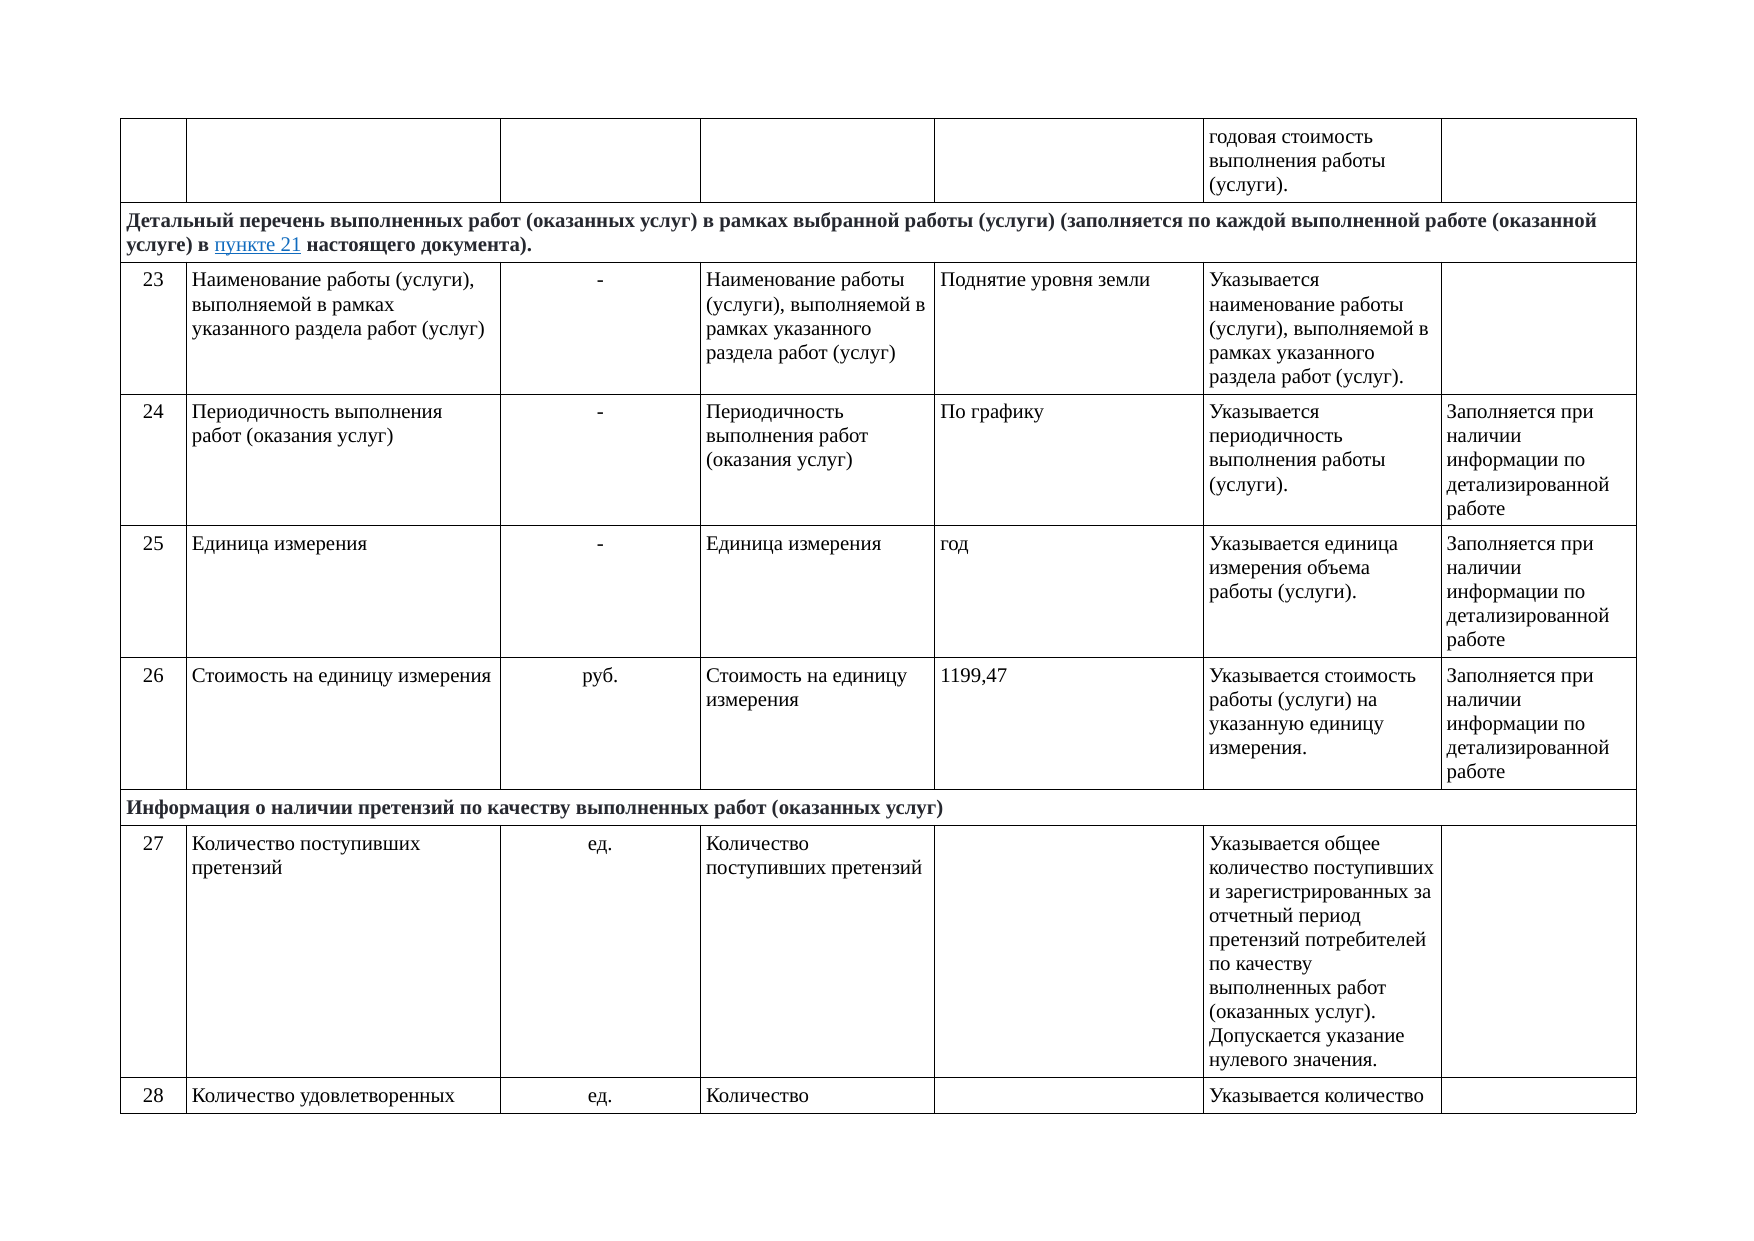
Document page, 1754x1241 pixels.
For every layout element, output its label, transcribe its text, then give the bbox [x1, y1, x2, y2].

table_cell 26 [121, 658, 186, 789]
table_cell [501, 119, 700, 202]
table_cell 28 [121, 1078, 186, 1112]
table_cell [701, 119, 934, 202]
table_cell год [935, 526, 1203, 657]
table_cell Единица измерения [187, 526, 500, 657]
table_cell - [501, 263, 700, 393]
table_cell годовая стоимость выполнения работы (услуги). [1204, 119, 1441, 202]
table_cell Количество поступивших претензий [187, 826, 500, 1077]
table_cell Периодичность выполнения работ (оказания услуг) [187, 395, 500, 525]
table_cell Поднятие уровня земли [935, 263, 1203, 393]
table_cell [935, 119, 1203, 202]
table_cell [1442, 119, 1636, 202]
table_cell Количество поступивших претензий [701, 826, 934, 1077]
table_cell [1442, 263, 1636, 393]
table_cell 1199,47 [935, 658, 1203, 789]
table_cell 23 [121, 263, 186, 393]
table_cell [1442, 1078, 1636, 1112]
table_cell Информация о наличии претензий по качеству выполненных работ (оказанных услуг) [121, 790, 1636, 825]
table_cell Наименование работы (услуги), выполняемой в рамках указанного раздела работ (услуг) [187, 263, 500, 393]
table_cell руб. [501, 658, 700, 789]
table_cell [935, 826, 1203, 1077]
table_cell [187, 119, 500, 202]
table_cell Указывается единица измерения объема работы (услуги). [1204, 526, 1441, 657]
table_cell Указывается наименование работы (услуги), выполняемой в рамках указанного раздела работ (услуг). [1204, 263, 1441, 393]
table_cell - [501, 526, 700, 657]
table_cell Указывается общее количество поступивших и зарегистрированных за отчетный период претензий потребителей по качеству выполненных работ (оказанных услуг). Допускается указание нулевого значения. [1204, 826, 1441, 1077]
table_cell По графику [935, 395, 1203, 525]
table_cell Заполняется при наличии информации по детализированной работе [1442, 526, 1636, 657]
table_cell Стоимость на единицу измерения [187, 658, 500, 789]
table_cell 25 [121, 526, 186, 657]
table_cell Заполняется при наличии информации по детализированной работе [1442, 658, 1636, 789]
table_cell Указывается периодичность выполнения работы (услуги). [1204, 395, 1441, 525]
table_cell Заполняется при наличии информации по детализированной работе [1442, 395, 1636, 525]
table_cell Указывается количество [1204, 1078, 1441, 1112]
table_cell Детальный перечень выполненных работ (оказанных услуг) в рамках выбранной работы (услуги) (заполняется по каждой выполненной работе (оказанной услуге) в пункте 21 настоящего документа). [121, 203, 1636, 262]
table_cell Наименование работы (услуги), выполняемой в рамках указанного раздела работ (услуг) [701, 263, 934, 393]
table_cell Количество удовлетворенных [187, 1078, 500, 1112]
table_cell [121, 119, 186, 202]
table_cell Количество [701, 1078, 934, 1112]
table_cell - [501, 395, 700, 525]
table_cell 24 [121, 395, 186, 525]
table_cell Указывается стоимость работы (услуги) на указанную единицу измерения. [1204, 658, 1441, 789]
table_cell Периодичность выполнения работ (оказания услуг) [701, 395, 934, 525]
table_cell ед. [501, 826, 700, 1077]
table_cell [1442, 826, 1636, 1077]
table_cell Единица измерения [701, 526, 934, 657]
table_cell [935, 1078, 1203, 1112]
table_cell Стоимость на единицу измерения [701, 658, 934, 789]
table_cell ед. [501, 1078, 700, 1112]
table_cell 27 [121, 826, 186, 1077]
